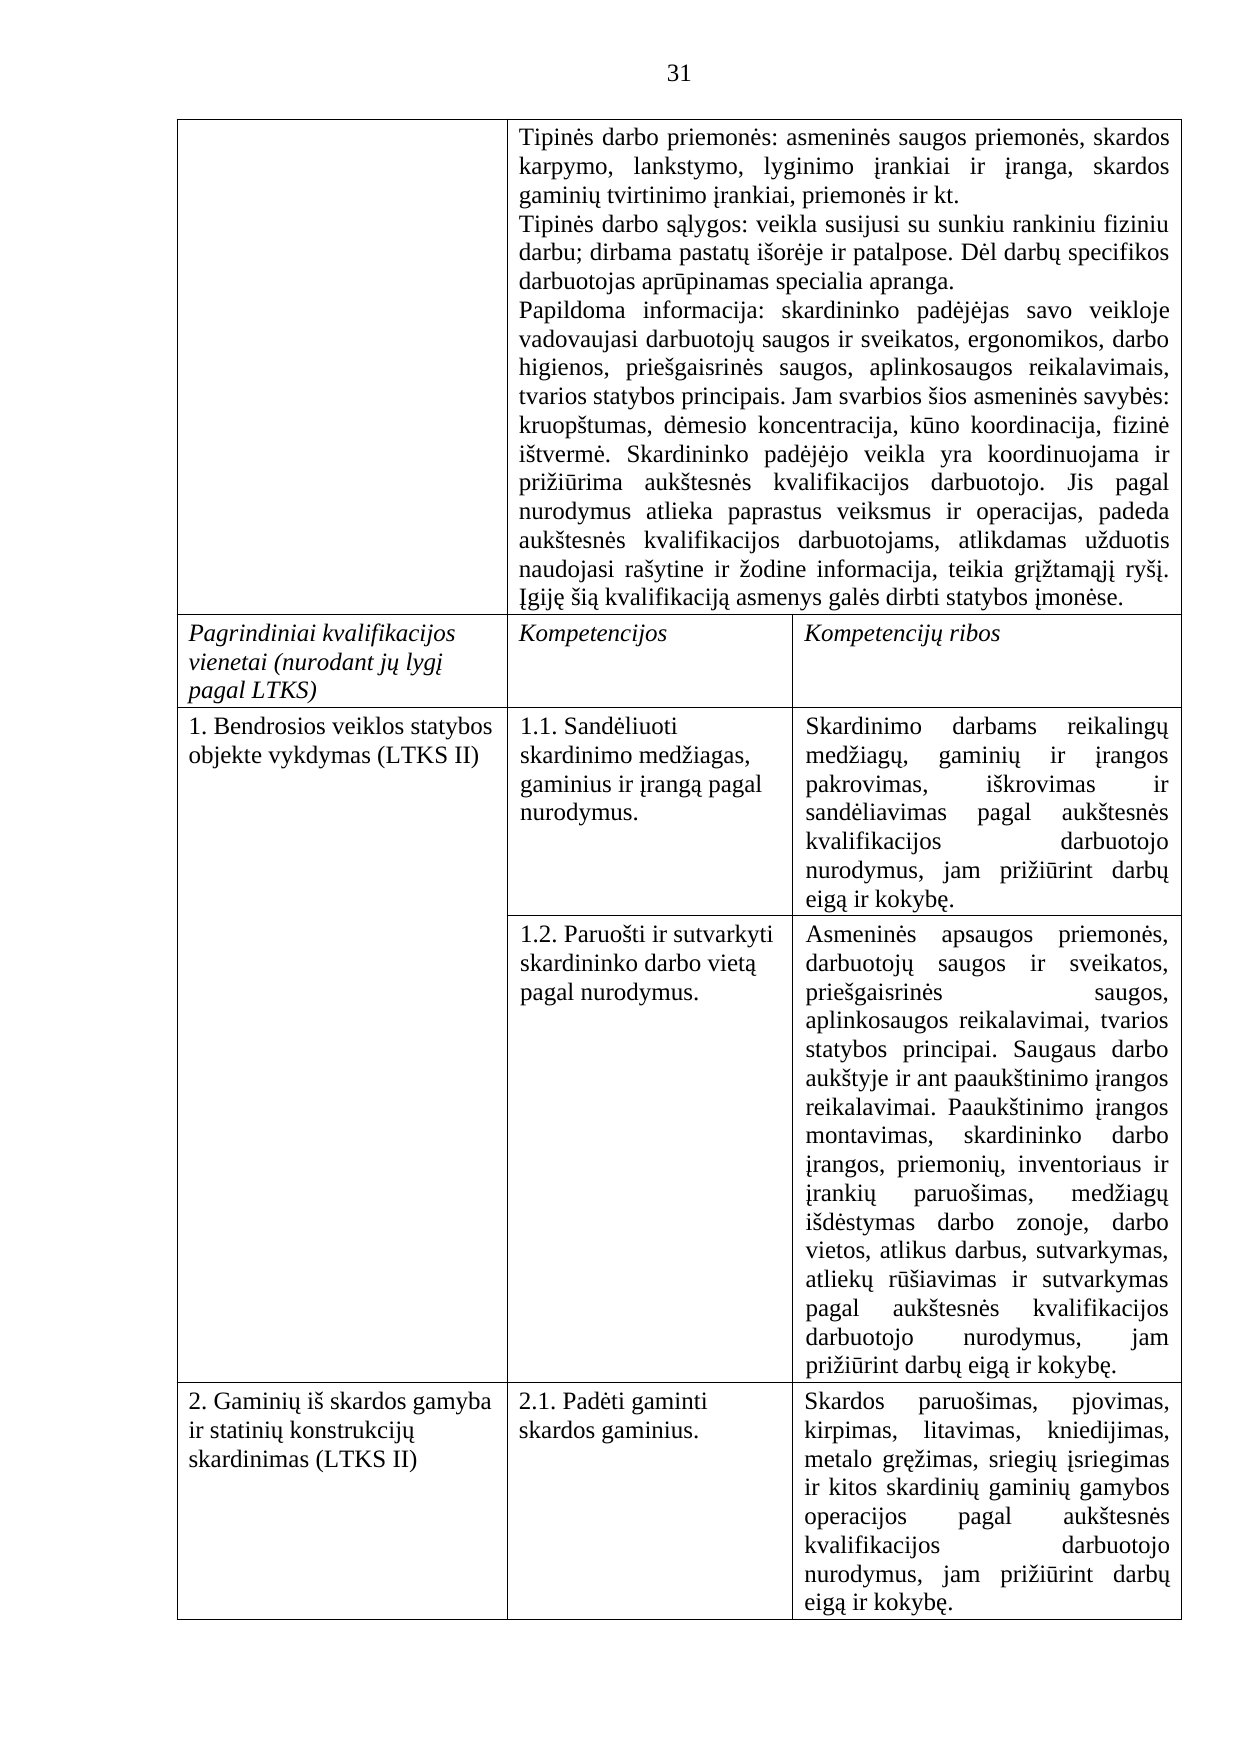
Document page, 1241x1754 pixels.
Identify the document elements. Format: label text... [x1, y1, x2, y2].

table_cell Skardos paruošimas, pjovimas, kirpimas, litavimas, kniedijimas, metalo gręžimas, sriegių įsriegimas ir kitos skardinių gaminių gamybos operacijos pagal aukštesnės kvalifikacijos darbuotojo nurodymus, jam prižiūrint darbų eigą ir kokybę. [793, 1383, 1181, 1619]
table_cell 2.1. Padėti gaminti skardos gaminius. [508, 1383, 792, 1619]
table_cell 2. Gaminių iš skardos gamyba ir statinių konstrukcijų skardinimas (LTKS II) [178, 1383, 507, 1619]
table_header Tipinės darbo priemonės: asmeninės saugos priemonės, skardos karpymo, lankstymo, lyginimo įrankiai ir įranga, skardos gaminių tvirtinimo įrankiai, priemonės ir kt. Tipinės darbo sąlygos: veikla susijusi su sunkiu rankiniu fiziniu darbu; dirbama pastatų išorėje ir patalpose. Dėl darbų specifikos darbuotojas aprūpinamas specialia apranga. Papildoma informacija: skardininko padėjėjas savo veikloje vadovaujasi darbuotojų saugos ir sveikatos, ergonomikos, darbo higienos, priešgaisrinės saugos, aplinkosaugos reikalavimais, tvarios statybos principais. Jam svarbios šios asmeninės savybės: kruopštumas, dėmesio koncentracija, kūno koordinacija, fizinė ištvermė. Skardininko padėjėjo veikla yra koordinuojama ir prižiūrima aukštesnės kvalifikacijos darbuotojo. Jis pagal nurodymus atlieka paprastus veiksmus ir operacijas, padeda aukštesnės kvalifikacijos darbuotojams, atlikdamas užduotis naudojasi rašytine ir žodine informacija, teikia grįžtamąjį ryšį. Įgiję šią kvalifikaciją asmenys galės dirbti statybos įmonėse. [508, 120, 1181, 614]
table_header [178, 120, 507, 614]
table_cell 1.2. Paruošti ir sutvarkyti skardininko darbo vietą pagal nurodymus. [508, 916, 792, 1382]
table_cell Pagrindiniai kvalifikacijos vienetai (nurodant jų lygį pagal LTKS) [178, 615, 507, 707]
table_cell Kompetencijų ribos [793, 615, 1181, 707]
table_cell Kompetencijos [508, 615, 792, 707]
table_cell 1.1. Sandėliuoti skardinimo medžiagas, gaminius ir įrangą pagal nurodymus. [508, 708, 792, 915]
table_cell 1. Bendrosios veiklos statybos objekte vykdymas (LTKS II) [178, 708, 507, 1382]
table_cell Skardinimo darbams reikalingų medžiagų, gaminių ir įrangos pakrovimas, iškrovimas ir sandėliavimas pagal aukštesnės kvalifikacijos darbuotojo nurodymus, jam prižiūrint darbų eigą ir kokybę. [793, 708, 1181, 915]
table_cell Asmeninės apsaugos priemonės, darbuotojų saugos ir sveikatos, priešgaisrinės saugos, aplinkosaugos reikalavimai, tvarios statybos principai. Saugaus darbo aukštyje ir ant paaukštinimo įrangos reikalavimai. Paaukštinimo įrangos montavimas, skardininko darbo įrangos, priemonių, inventoriaus ir įrankių paruošimas, medžiagų išdėstymas darbo zonoje, darbo vietos, atlikus darbus, sutvarkymas, atliekų rūšiavimas ir sutvarkymas pagal aukštesnės kvalifikacijos darbuotojo nurodymus, jam prižiūrint darbų eigą ir kokybę. [793, 916, 1181, 1382]
